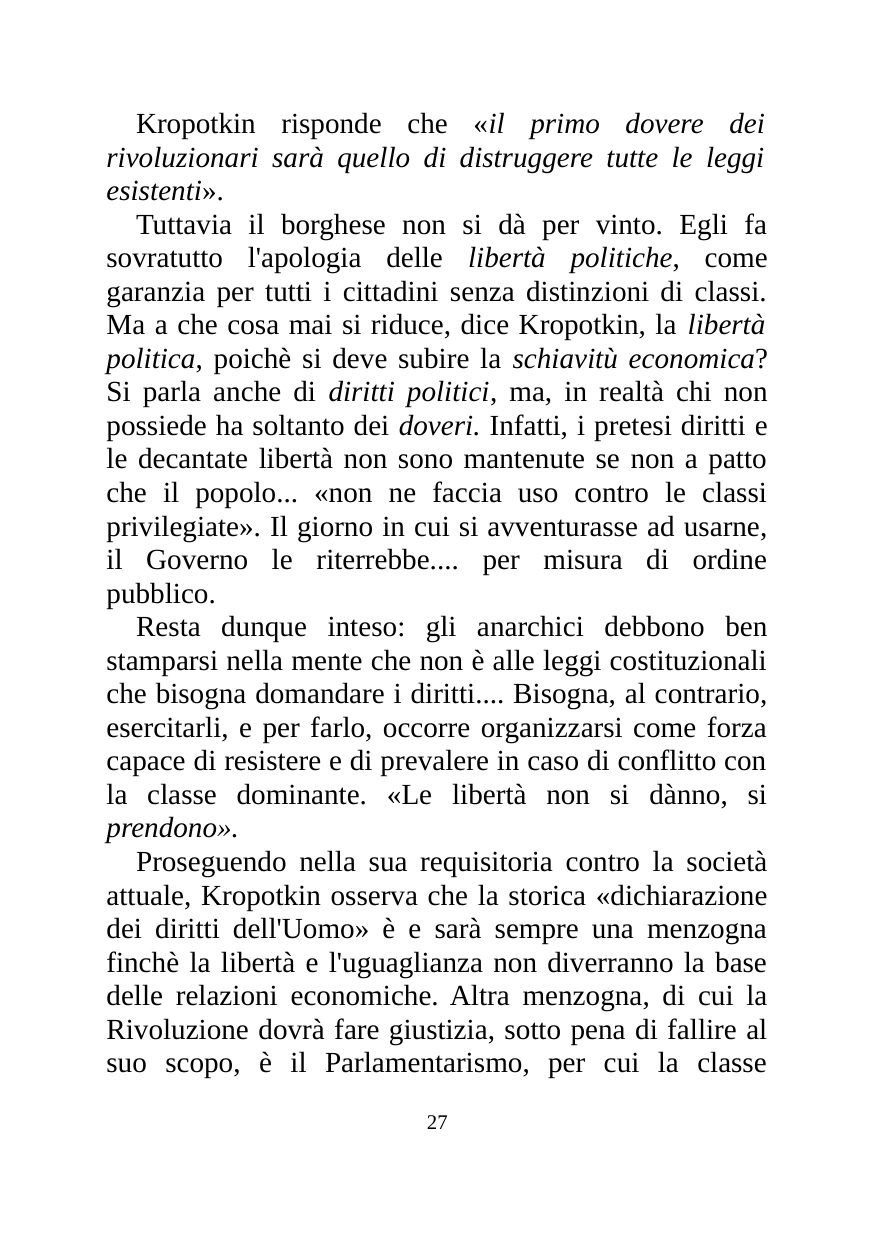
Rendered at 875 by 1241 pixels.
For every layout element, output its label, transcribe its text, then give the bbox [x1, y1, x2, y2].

text Resta dunque inteso: gli anarchici debbono ben stamparsi nella mente che non è alle leggi costituzionali che bisogna domandare i diritti.... Bisogna, al contrario, esercitarli, e per farlo, occorre organizzarsi come forza capace di resistere e di prevalere in caso di conflitto con la classe dominante. «Le libertà non si dànno, si prendono». [106, 609, 768, 844]
text Tuttavia il borghese non si dà per vinto. Egli fa sovratutto l'apologia delle libertà politiche, come garanzia per tutti i cittadini senza distinzioni di classi. Ma a che cosa mai si riduce, dice Kropotkin, la libertà politica, poichè si deve subire la schiavitù economica? Si parla anche di diritti politici, ma, in realtà chi non possiede ha soltanto dei doveri. Infatti, i pretesi diritti e le decantate libertà non sono mantenute se non a patto che il popolo... «non ne faccia uso contro le classi privilegiate». Il giorno in cui si avventurasse ad usarne, il Governo le riterrebbe.... per misura di ordine pubblico. [106, 207, 768, 609]
text Kropotkin risponde che «il primo dovere dei rivoluzionari sarà quello di distruggere tutte le leggi esistenti». [106, 106, 768, 207]
text Proseguendo nella sua requisitoria contro la società attuale, Kropotkin osserva che la storica «dichiarazione dei diritti dell'Uomo» è e sarà sempre una menzogna finchè la libertà e l'uguaglianza non diverranno la base delle relazioni economiche. Altra menzogna, di cui la Rivoluzione dovrà fare giustizia, sotto pena di fallire al suo scopo, è il Parlamentarismo, per cui la classe [106, 844, 768, 1079]
